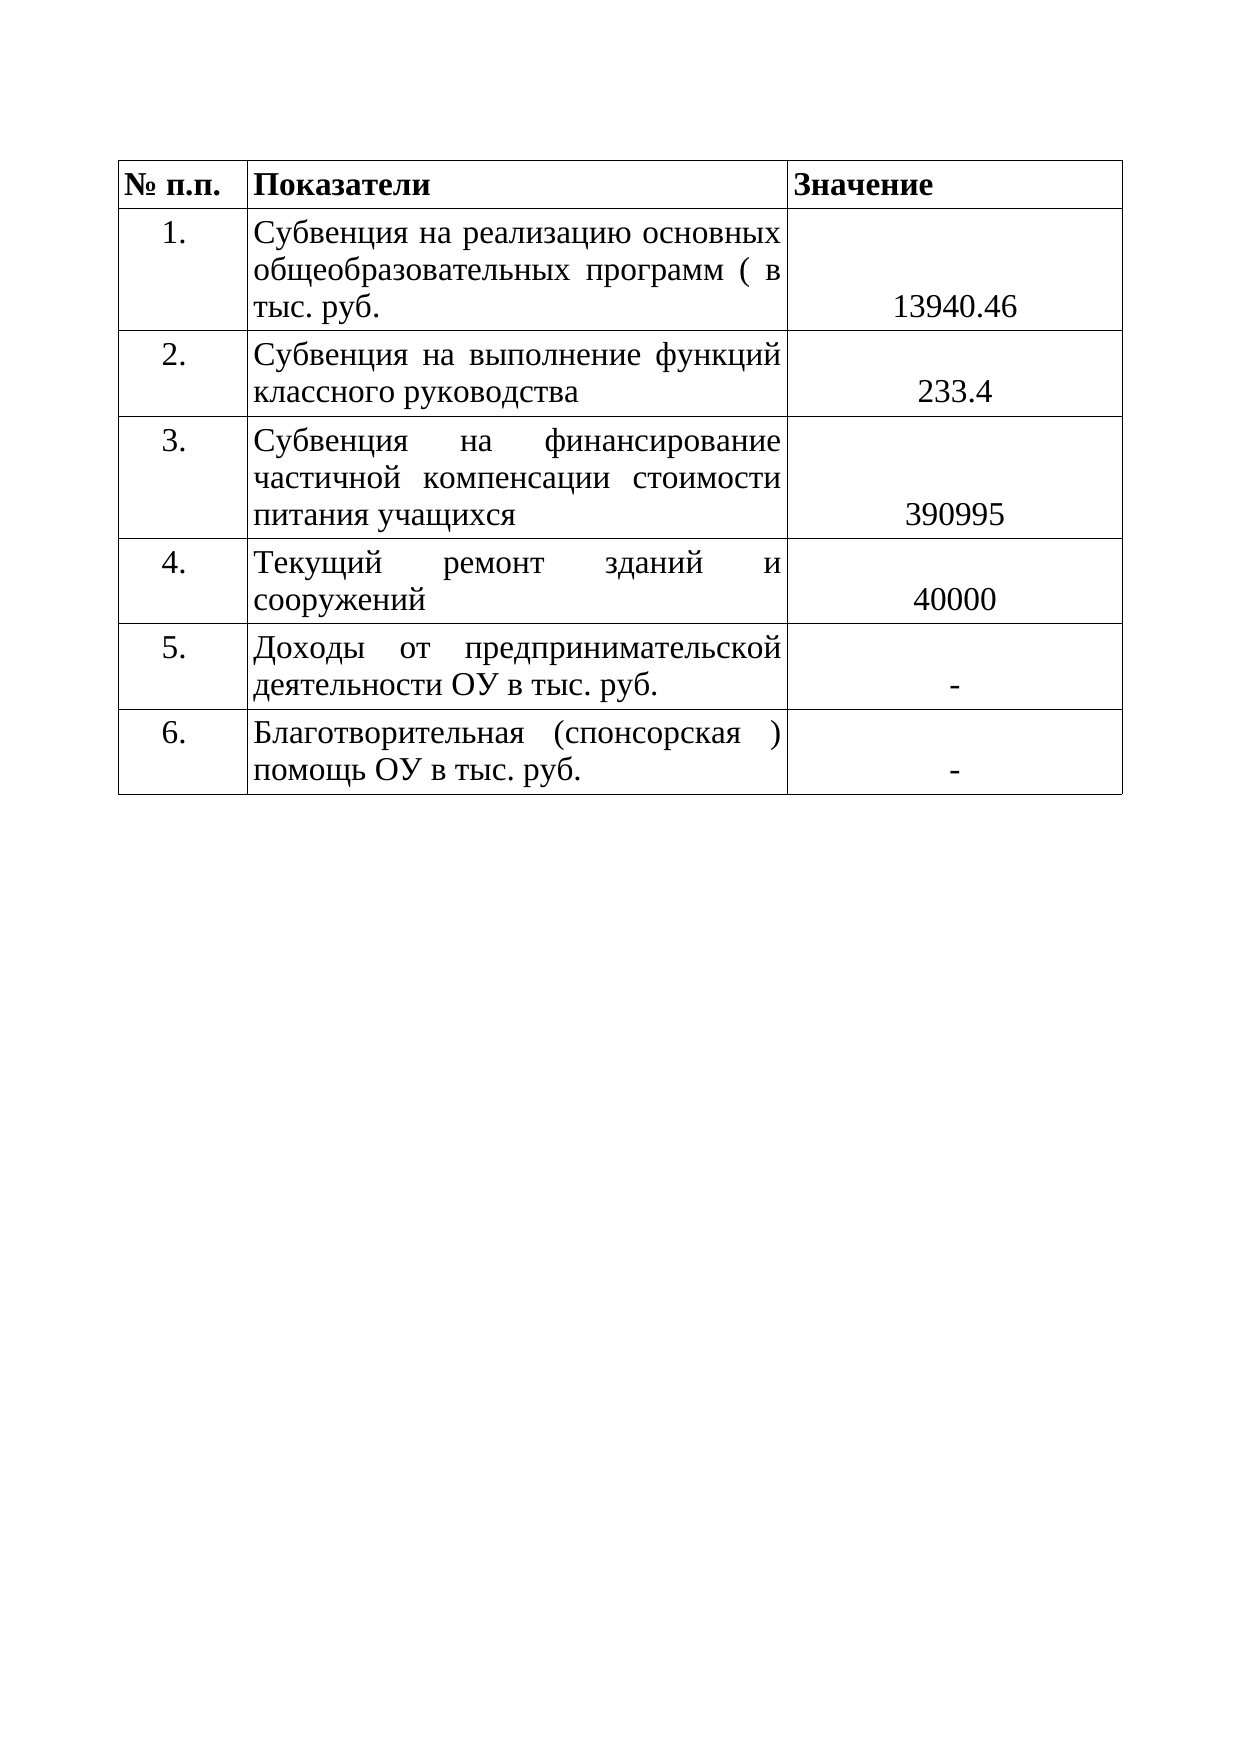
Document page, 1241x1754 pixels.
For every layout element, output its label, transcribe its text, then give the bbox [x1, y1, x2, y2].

table_cell [119, 710, 247, 794]
table_cell 13940,46 [788, 209, 1122, 330]
table_cell [119, 331, 247, 416]
table_cell [119, 539, 247, 623]
table_cell - [788, 710, 1122, 794]
table_cell 390995 [788, 417, 1122, 538]
table_header Показатели [248, 161, 787, 208]
table_cell [119, 624, 247, 708]
table_header № п.п. [119, 161, 247, 208]
table_cell 40000 [788, 539, 1122, 623]
table_cell - [788, 624, 1122, 708]
table_cell Субвенция на финансирование частичной компенсации стоимости питания учащихся [248, 417, 787, 538]
table_cell Благотворительная (спонсорская ) помощь ОУ в тыс. руб. [248, 710, 787, 794]
table_cell Текущий ремонт зданий и сооружений [248, 539, 787, 623]
table_cell [119, 209, 247, 330]
table_header Значение [788, 161, 1122, 208]
table_cell 233,4 [788, 331, 1122, 416]
table_cell [119, 417, 247, 538]
table_cell Доходы от предпринимательской деятельности ОУ в тыс. руб. [248, 624, 787, 708]
table_cell Субвенция на реализацию основных общеобразовательных программ ( в тыс. руб. [248, 209, 787, 330]
table_cell Субвенция на выполнение функций классного руководства [248, 331, 787, 416]
